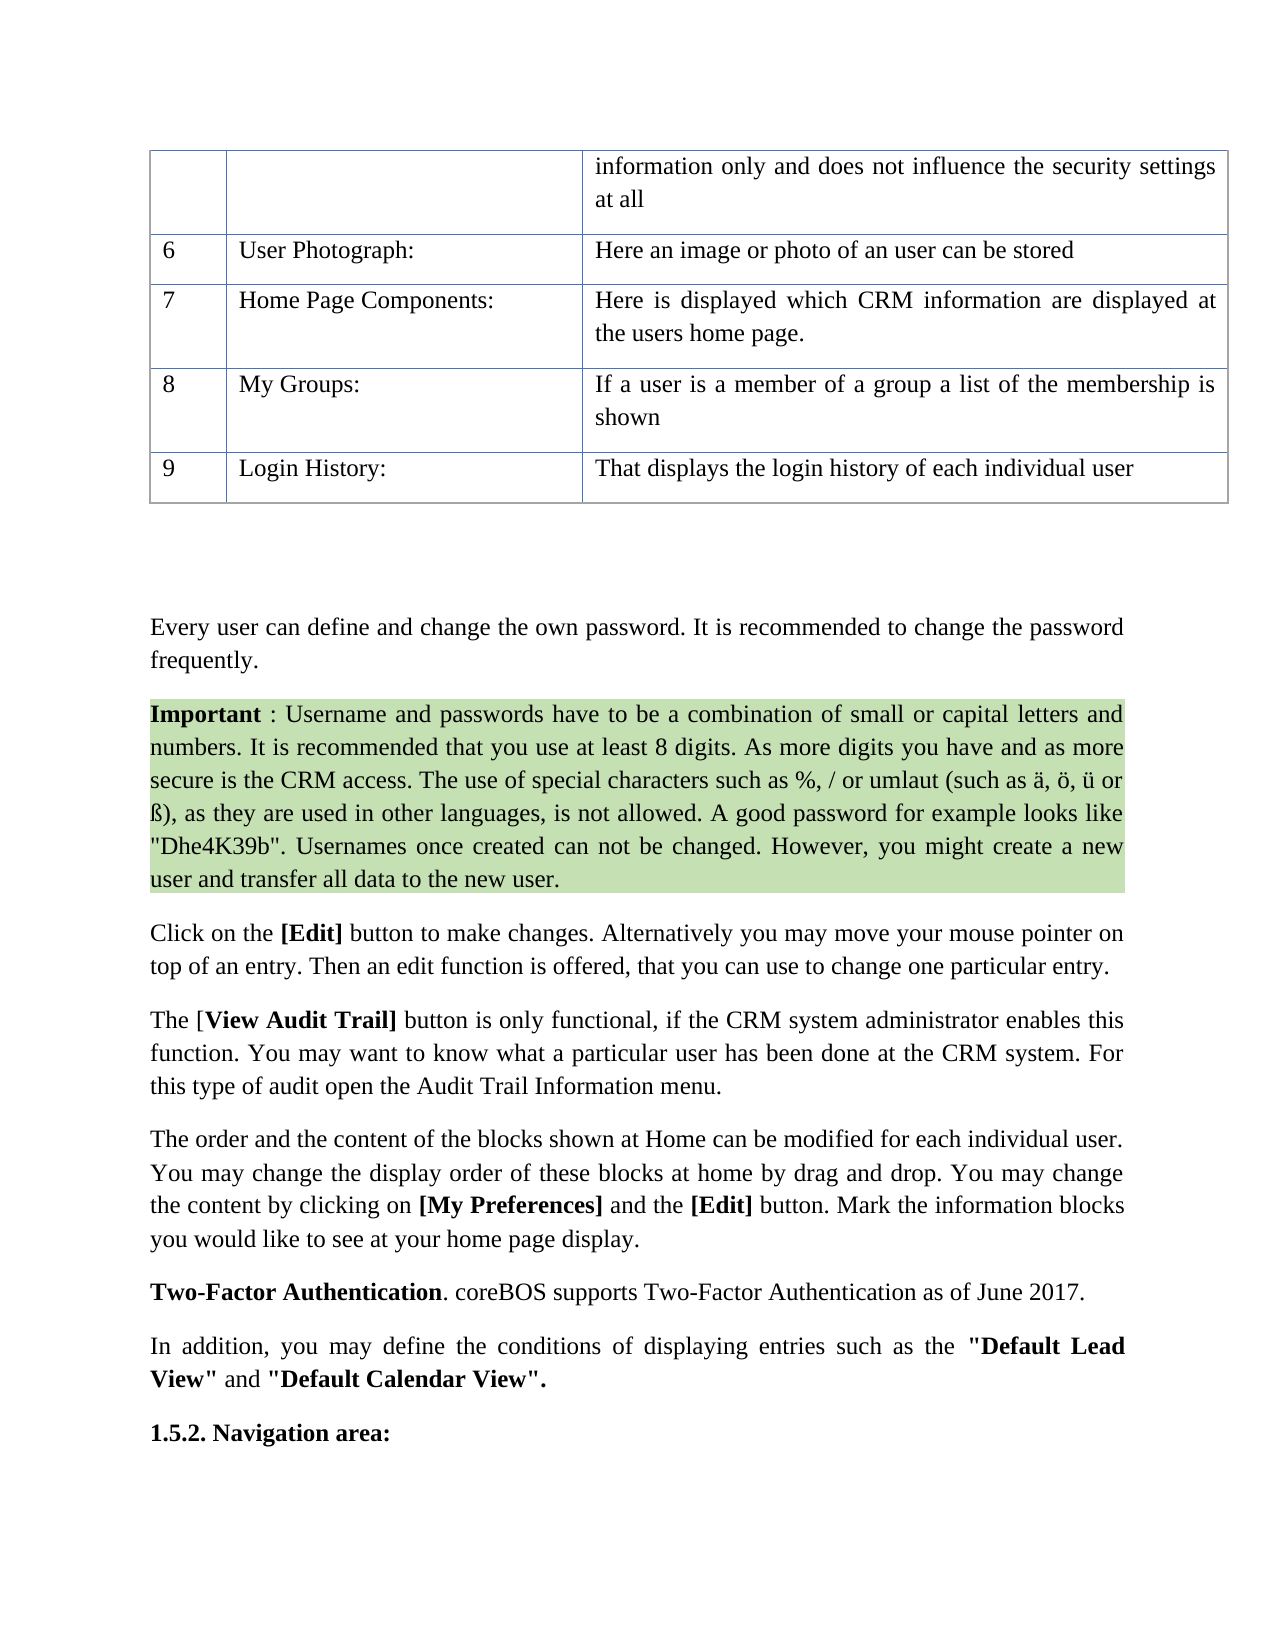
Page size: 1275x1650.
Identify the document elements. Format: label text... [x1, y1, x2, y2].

table_cell 9 [151, 453, 226, 502]
text The order and the content of the blocks shown at Home can be modified for each individual user. You may change the display order of these blocks at home by drag and drop. You may change the content by clicking on [My Preferences] and the [Edit] button. Mark the information blocks you would like to see at your home page display. [150, 1124, 1125, 1252]
table_cell My Groups: [227, 369, 582, 452]
table_cell If a user is a member of a group a list of the membership is shown [583, 369, 1227, 452]
text Important : Username and passwords have to be a combination of small or capital letters and numbers. It is recommended that you use at least 8 digits. As more digits you have and as more secure is the CRM access. The use of special characters such as %, / or umlaut (such as ä, ö, ü or ß), as they are used in other languages, is not allowed. A good password for example looks like "Dhe4K39b". Usernames once created can not be changed. However, you might create a new user and transfer all data to the new user. [150, 699, 1125, 893]
text In addition, you may define the conditions of displaying entries such as the "Default Lead View" and "Default Calendar View". [150, 1331, 1125, 1393]
table_cell 7 [151, 285, 226, 368]
text The [View Audit Trail] button is only functional, if the CRM system administrator enables this function. You may want to know what a particular user has been done at the CRM system. For this type of audit open the Audit Trail Information menu. [150, 1005, 1125, 1099]
table_cell [227, 151, 582, 234]
text Click on the [Edit] button to make changes. Alternatively you may move your mouse pointer on top of an entry. Then an edit function is offered, that you can use to change one particular entry. [150, 918, 1125, 979]
table_cell Here an image or photo of an user can be stored [583, 235, 1227, 284]
text 1.5.2. Navigation area: [150, 1418, 1125, 1447]
table_cell Here is displayed which CRM information are displayed at the users home page. [583, 285, 1227, 368]
table_cell [151, 151, 226, 234]
table_cell 8 [151, 369, 226, 452]
table_cell 6 [151, 235, 226, 284]
table_cell User Photograph: [227, 235, 582, 284]
text Every user can define and change the own password. It is recommended to change the password frequently. [150, 612, 1125, 674]
text Two-Factor Authentication. coreBOS supports Two-Factor Authentication as of June 2017. [150, 1277, 1125, 1306]
table_cell That displays the login history of each individual user [583, 453, 1227, 502]
table_cell Login History: [227, 453, 582, 502]
table_cell information only and does not influence the security settings at all [583, 151, 1227, 234]
table_cell Home Page Components: [227, 285, 582, 368]
